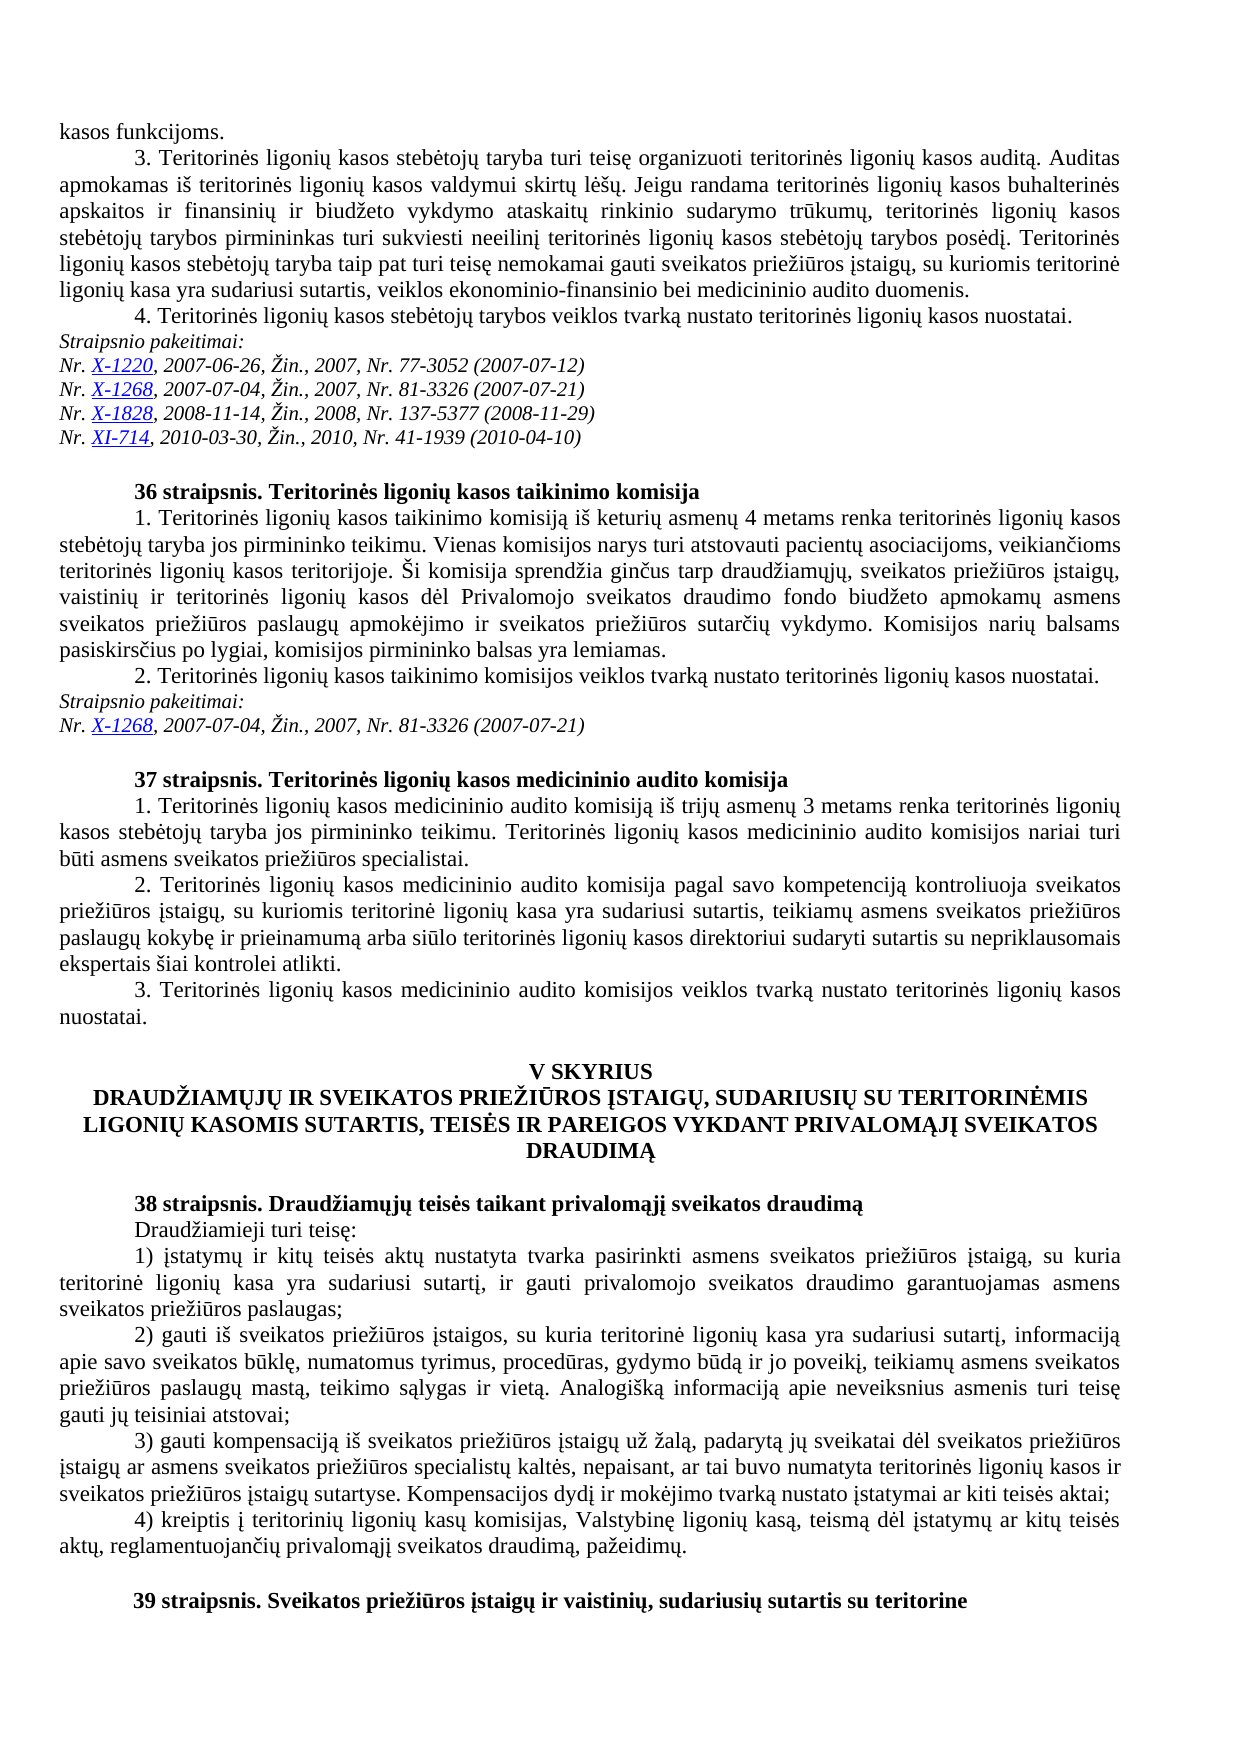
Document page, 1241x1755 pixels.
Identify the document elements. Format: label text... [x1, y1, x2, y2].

text 2) gauti iš sveikatos priežiūros įstaigos, su kuria teritorinė ligonių kasa yra sudariusi sutartį, informaciją apie savo sveikatos būklę, numatomus tyrimus, procedūras, gydymo būdą ir jo poveikį, teikiamų asmens sveikatos priežiūros paslaugų mastą, teikimo sąlygas ir vietą. Analogišką informaciją apie neveiksnius asmenis turi teisę gauti jų teisiniai atstovai; [59, 1322, 1122, 1427]
text Nr. X-1220, 2007-06-26, Žin., 2007, Nr. 77-3052 (2007-07-12) [59, 353, 1122, 377]
text 39 straipsnis. Sveikatos priežiūros įstaigų ir vaistinių, sudariusių sutartis su teritorine [59, 1587, 1122, 1614]
text 37 straipsnis. Teritorinės ligonių kasos medicininio audito komisija [59, 766, 1122, 792]
text 38 straipsnis. Draudžiamųjų teisės taikant privalomąjį sveikatos draudimą [59, 1190, 1122, 1216]
text Draudžiamieji turi teisę: [59, 1216, 1122, 1242]
text 3. Teritorinės ligonių kasos medicininio audito komisijos veiklos tvarką nustato teritorinės ligonių kasos nuostatai. [59, 977, 1122, 1029]
text kasos funkcijoms. [59, 118, 1122, 144]
text V SKYRIUS [59, 1058, 1122, 1084]
text 1. Teritorinės ligonių kasos medicininio audito komisiją iš trijų asmenų 3 metams renka teritorinės ligonių kasos stebėtojų taryba jos pirmininko teikimu. Teritorinės ligonių kasos medicininio audito komisijos nariai turi būti asmens sveikatos priežiūros specialistai. [59, 792, 1122, 871]
text 2. Teritorinės ligonių kasos medicininio audito komisija pagal savo kompetenciją kontroliuoja sveikatos priežiūros įstaigų, su kuriomis teritorinė ligonių kasa yra sudariusi sutartis, teikiamų asmens sveikatos priežiūros paslaugų kokybę ir prieinamumą arba siūlo teritorinės ligonių kasos direktoriui sudaryti sutartis su nepriklausomais ekspertais šiai kontrolei atlikti. [59, 871, 1122, 977]
text 1. Teritorinės ligonių kasos taikinimo komisiją iš keturių asmenų 4 metams renka teritorinės ligonių kasos stebėtojų taryba jos pirmininko teikimu. Vienas komisijos narys turi atstovauti pacientų asociacijoms, veikiančioms teritorinės ligonių kasos teritorijoje. Ši komisija sprendžia ginčus tarp draudžiamųjų, sveikatos priežiūros įstaigų, vaistinių ir teritorinės ligonių kasos dėl Privalomojo sveikatos draudimo fondo biudžeto apmokamų asmens sveikatos priežiūros paslaugų apmokėjimo ir sveikatos priežiūros sutarčių vykdymo. Komisijos narių balsams pasiskirsčius po lygiai, komisijos pirmininko balsas yra lemiamas. [59, 504, 1122, 662]
text Straipsnio pakeitimai: [59, 329, 1122, 353]
text 3) gauti kompensaciją iš sveikatos priežiūros įstaigų už žalą, padarytą jų sveikatai dėl sveikatos priežiūros įstaigų ar asmens sveikatos priežiūros specialistų kaltės, nepaisant, ar tai buvo numatyta teritorinės ligonių kasos ir sveikatos priežiūros įstaigų sutartyse. Kompensacijos dydį ir mokėjimo tvarką nustato įstatymai ar kiti teisės aktai; [59, 1427, 1122, 1506]
text 3. Teritorinės ligonių kasos stebėtojų taryba turi teisę organizuoti teritorinės ligonių kasos auditą. Auditas apmokamas iš teritorinės ligonių kasos valdymui skirtų lėšų. Jeigu randama teritorinės ligonių kasos buhalterinės apskaitos ir finansinių ir biudžeto vykdymo ataskaitų rinkinio sudarymo trūkumų, teritorinės ligonių kasos stebėtojų tarybos pirmininkas turi sukviesti neeilinį teritorinės ligonių kasos stebėtojų tarybos posėdį. Teritorinės ligonių kasos stebėtojų taryba taip pat turi teisę nemokamai gauti sveikatos priežiūros įstaigų, su kuriomis teritorinė ligonių kasa yra sudariusi sutartis, veiklos ekonominio-finansinio bei medicininio audito duomenis. [59, 144, 1122, 303]
text Nr. X-1828, 2008-11-14, Žin., 2008, Nr. 137-5377 (2008-11-29) [59, 401, 1122, 425]
text Nr. XI-714, 2010-03-30, Žin., 2010, Nr. 41-1939 (2010-04-10) [59, 425, 1122, 449]
text 4) kreiptis į teritorinių ligonių kasų komisijas, Valstybinę ligonių kasą, teismą dėl įstatymų ar kitų teisės aktų, reglamentuojančių privalomąjį sveikatos draudimą, pažeidimų. [59, 1506, 1122, 1559]
text Nr. X-1268, 2007-07-04, Žin., 2007, Nr. 81-3326 (2007-07-21) [59, 713, 1122, 737]
text Straipsnio pakeitimai: [59, 689, 1122, 713]
text Nr. X-1268, 2007-07-04, Žin., 2007, Nr. 81-3326 (2007-07-21) [59, 377, 1122, 401]
text 1) įstatymų ir kitų teisės aktų nustatyta tvarka pasirinkti asmens sveikatos priežiūros įstaigą, su kuria teritorinė ligonių kasa yra sudariusi sutartį, ir gauti privalomojo sveikatos draudimo garantuojamas asmens sveikatos priežiūros paslaugas; [59, 1242, 1122, 1322]
text 4. Teritorinės ligonių kasos stebėtojų tarybos veiklos tvarką nustato teritorinės ligonių kasos nuostatai. [59, 303, 1122, 329]
text 2. Teritorinės ligonių kasos taikinimo komisijos veiklos tvarką nustato teritorinės ligonių kasos nuostatai. [59, 662, 1122, 689]
text DRAUDŽIAMŲJŲ IR SVEIKATOS PRIEŽIŪROS ĮSTAIGŲ, SUDARIUSIŲ SU TERITORINĖMIS LIGONIŲ KASOMIS SUTARTIS, TEISĖS IR PAREIGOS VYKDANT PRIVALOMĄJĮ SVEIKATOS DRAUDIMĄ [59, 1084, 1122, 1163]
text 36 straipsnis. Teritorinės ligonių kasos taikinimo komisija [59, 478, 1122, 504]
